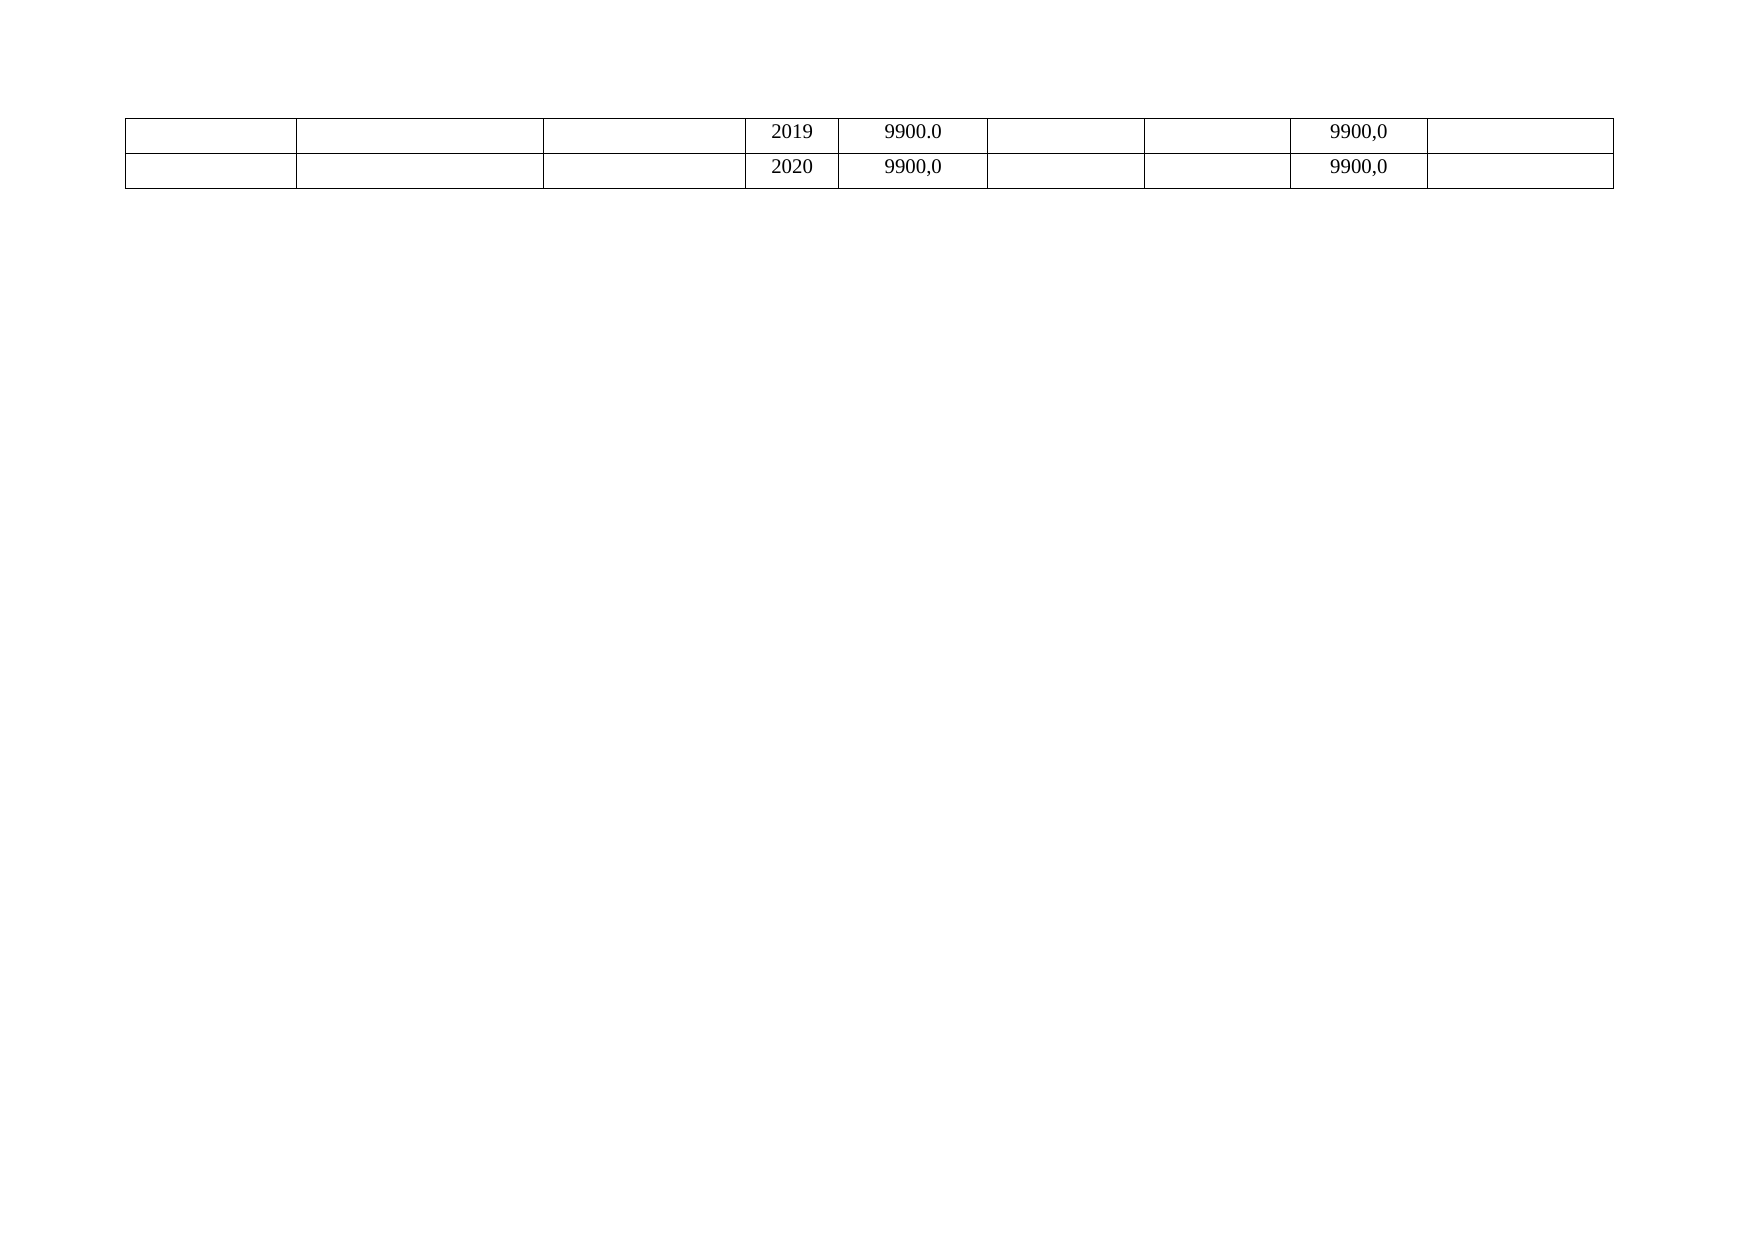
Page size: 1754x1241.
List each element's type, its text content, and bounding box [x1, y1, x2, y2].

table_cell 9900,0 [1291, 154, 1427, 188]
table_cell 9900,0 [839, 154, 987, 188]
table_cell [126, 119, 296, 153]
table_cell [1145, 154, 1290, 188]
table_cell 9900,0 [1291, 119, 1427, 153]
table_cell 9900.0 [839, 119, 987, 153]
table_cell [1614, 153, 1754, 188]
table_cell [1428, 154, 1613, 188]
table_cell 2019 [746, 119, 838, 153]
table_cell [544, 154, 745, 188]
table_cell [988, 119, 1144, 153]
table_cell [544, 119, 745, 153]
table_cell 2020 [746, 154, 838, 188]
table_cell [1614, 118, 1754, 153]
table_cell [988, 154, 1144, 188]
table_cell [297, 119, 543, 153]
table_cell [1145, 119, 1290, 153]
table_cell [297, 154, 543, 188]
table_cell [126, 154, 296, 188]
table_cell [1428, 119, 1613, 153]
